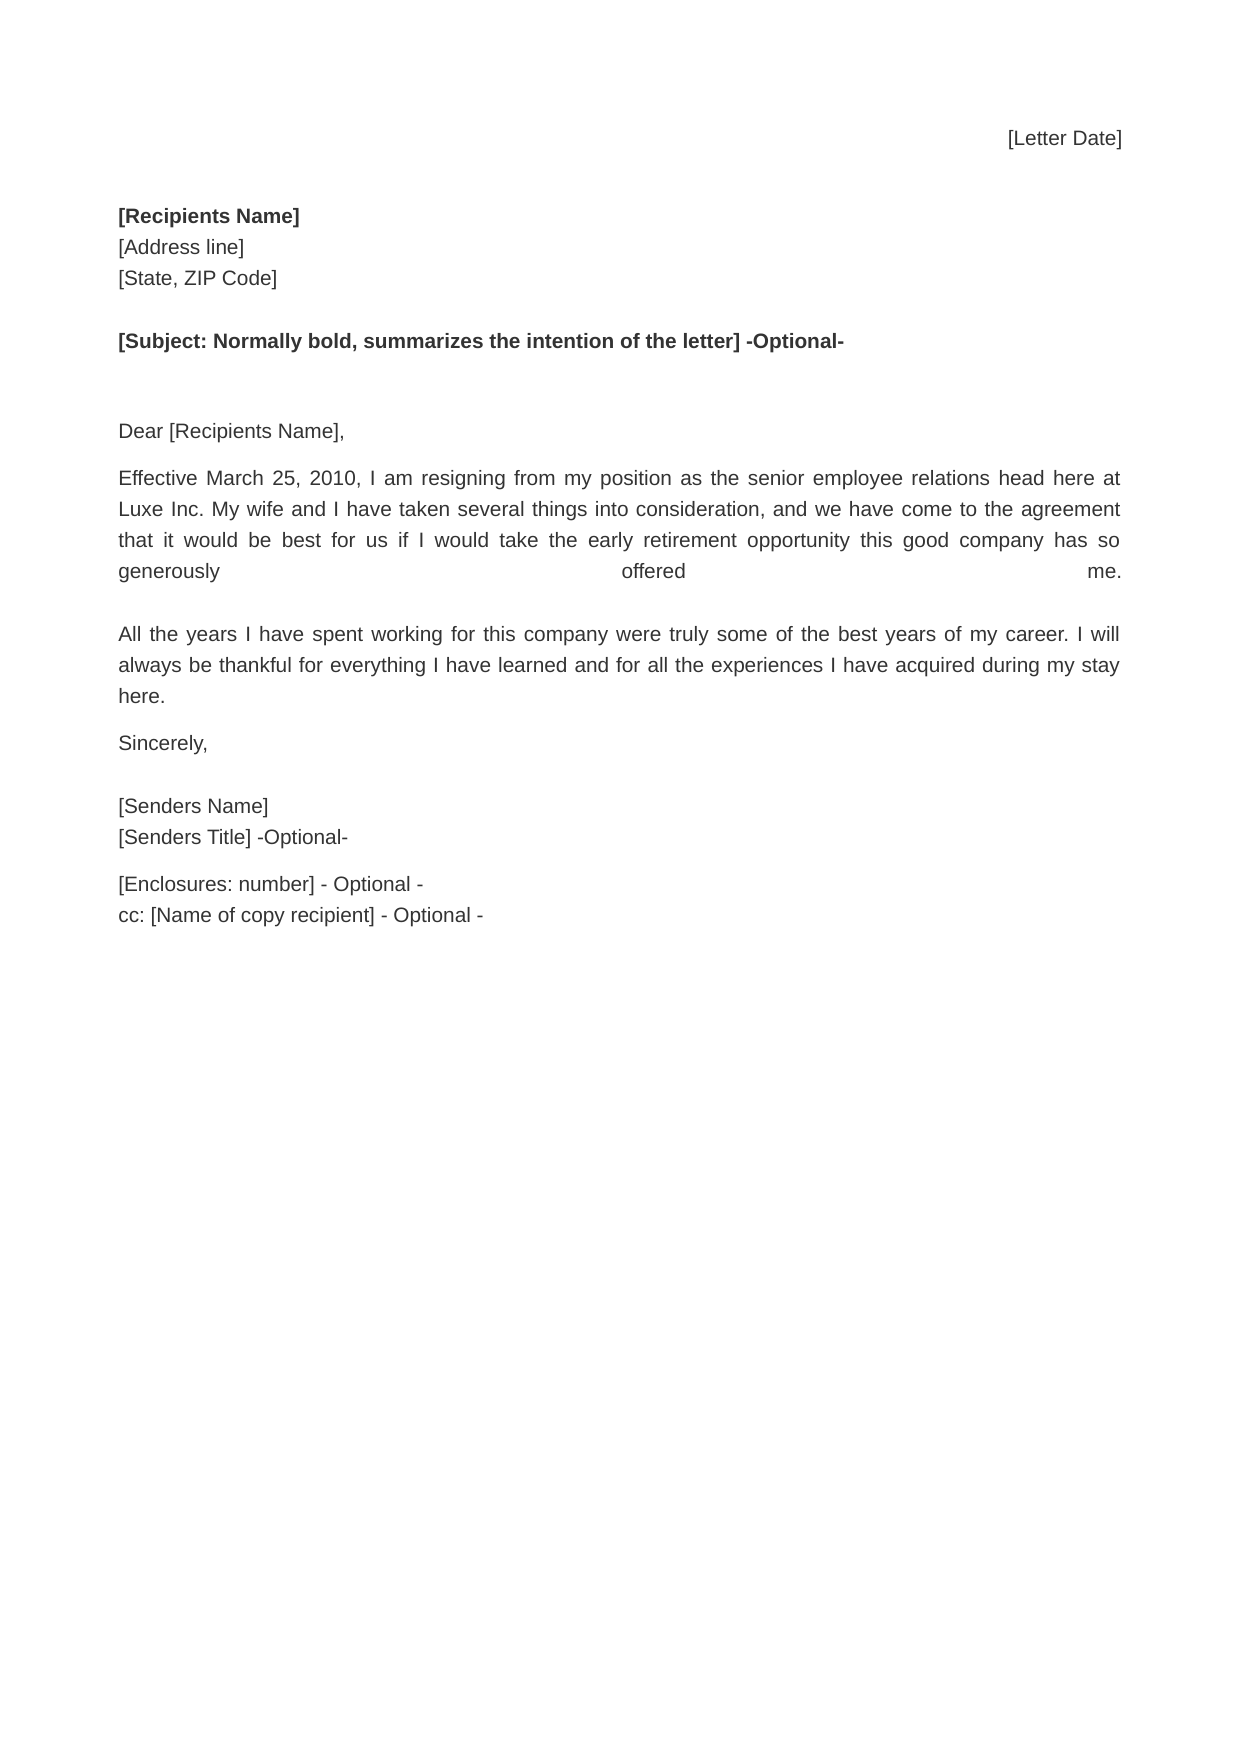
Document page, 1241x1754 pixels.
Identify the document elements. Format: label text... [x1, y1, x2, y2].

text Effective March 25, 2010, I am resigning from my position as the senior employee relations head here at Luxe Inc. My wife and I have taken several things into consideration, and we have come to the agreement that it would be best for us if I would take the early retirement opportunity this good company has so generously offered me. All the years I have spent working for this company were truly some of the best years of my career. I will always be thankful for everything I have learned and for all the experiences I have acquired during my stay here. [118, 458, 1122, 708]
text [Letter Date] [118, 118, 1122, 149]
text [Enclosures: number] - Optional - cc: [Name of copy recipient] - Optional - [118, 864, 1122, 927]
text Dear [Recipients Name], [118, 411, 1122, 443]
text [Recipients Name] [Address line] [State, ZIP Code] [118, 165, 1122, 290]
text Sincerely, [Senders Name] [Senders Title] -Optional- [118, 724, 1122, 849]
text [Subject: Normally bold, summarizes the intention of the letter] -Optional- [118, 321, 1122, 352]
